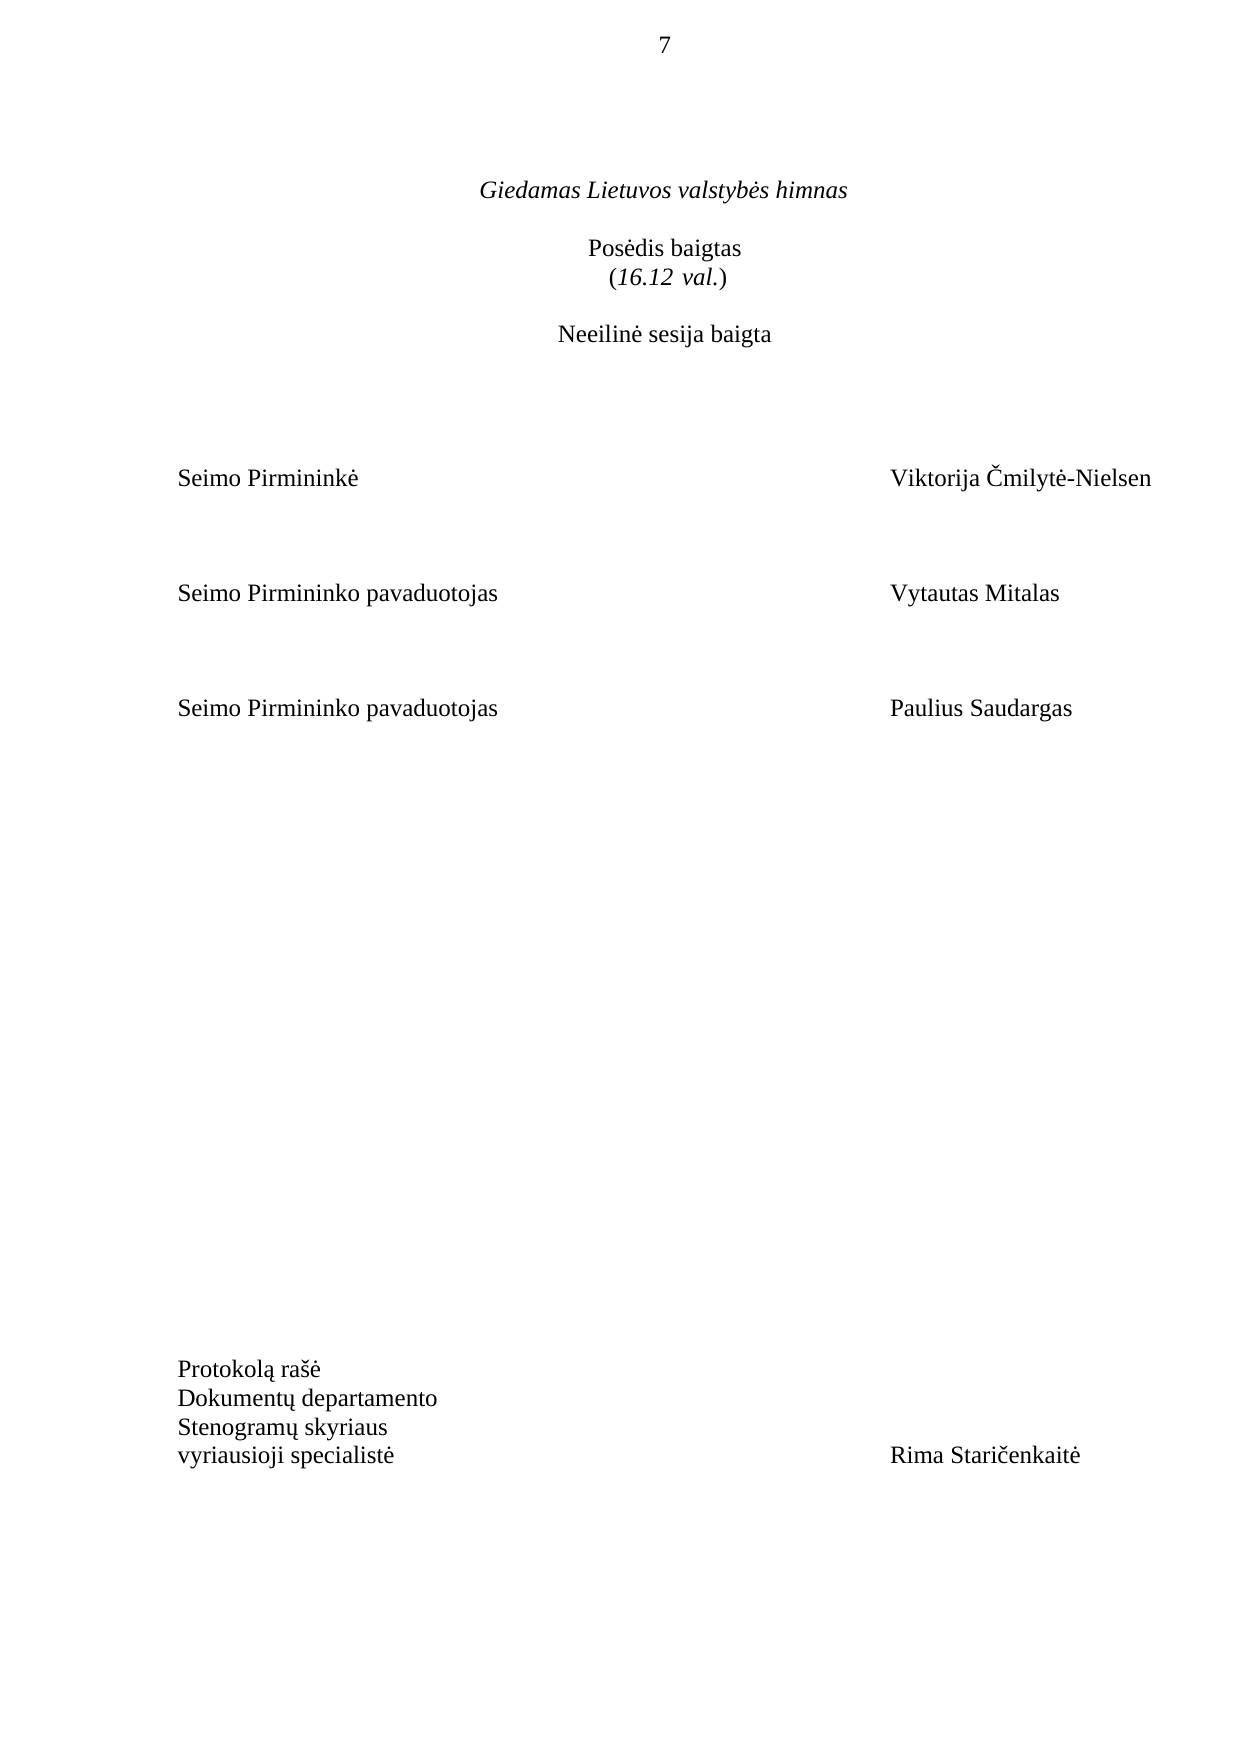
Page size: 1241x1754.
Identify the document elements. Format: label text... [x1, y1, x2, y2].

text Protokolą rašė [177, 1354, 1152, 1383]
text Stenogramų skyriaus [177, 1412, 1152, 1441]
text vyriausioji specialistė Rima Staričenkaitė [177, 1441, 1152, 1469]
text Seimo Pirmininko pavaduotojas Paulius Saudargas [177, 693, 1152, 722]
text Seimo Pirmininkė Viktorija Čmilytė-Nielsen [177, 463, 1152, 492]
text Posėdis baigtas [177, 233, 1152, 262]
text Dokumentų departamento [177, 1383, 1152, 1412]
text Giedamas Lietuvos valstybės himnas [177, 176, 1152, 204]
text Seimo Pirmininko pavaduotojas Vytautas Mitalas [177, 578, 1152, 607]
text (16.12 val.) [177, 262, 1152, 291]
text Neeilinė sesija baigta [177, 319, 1152, 348]
